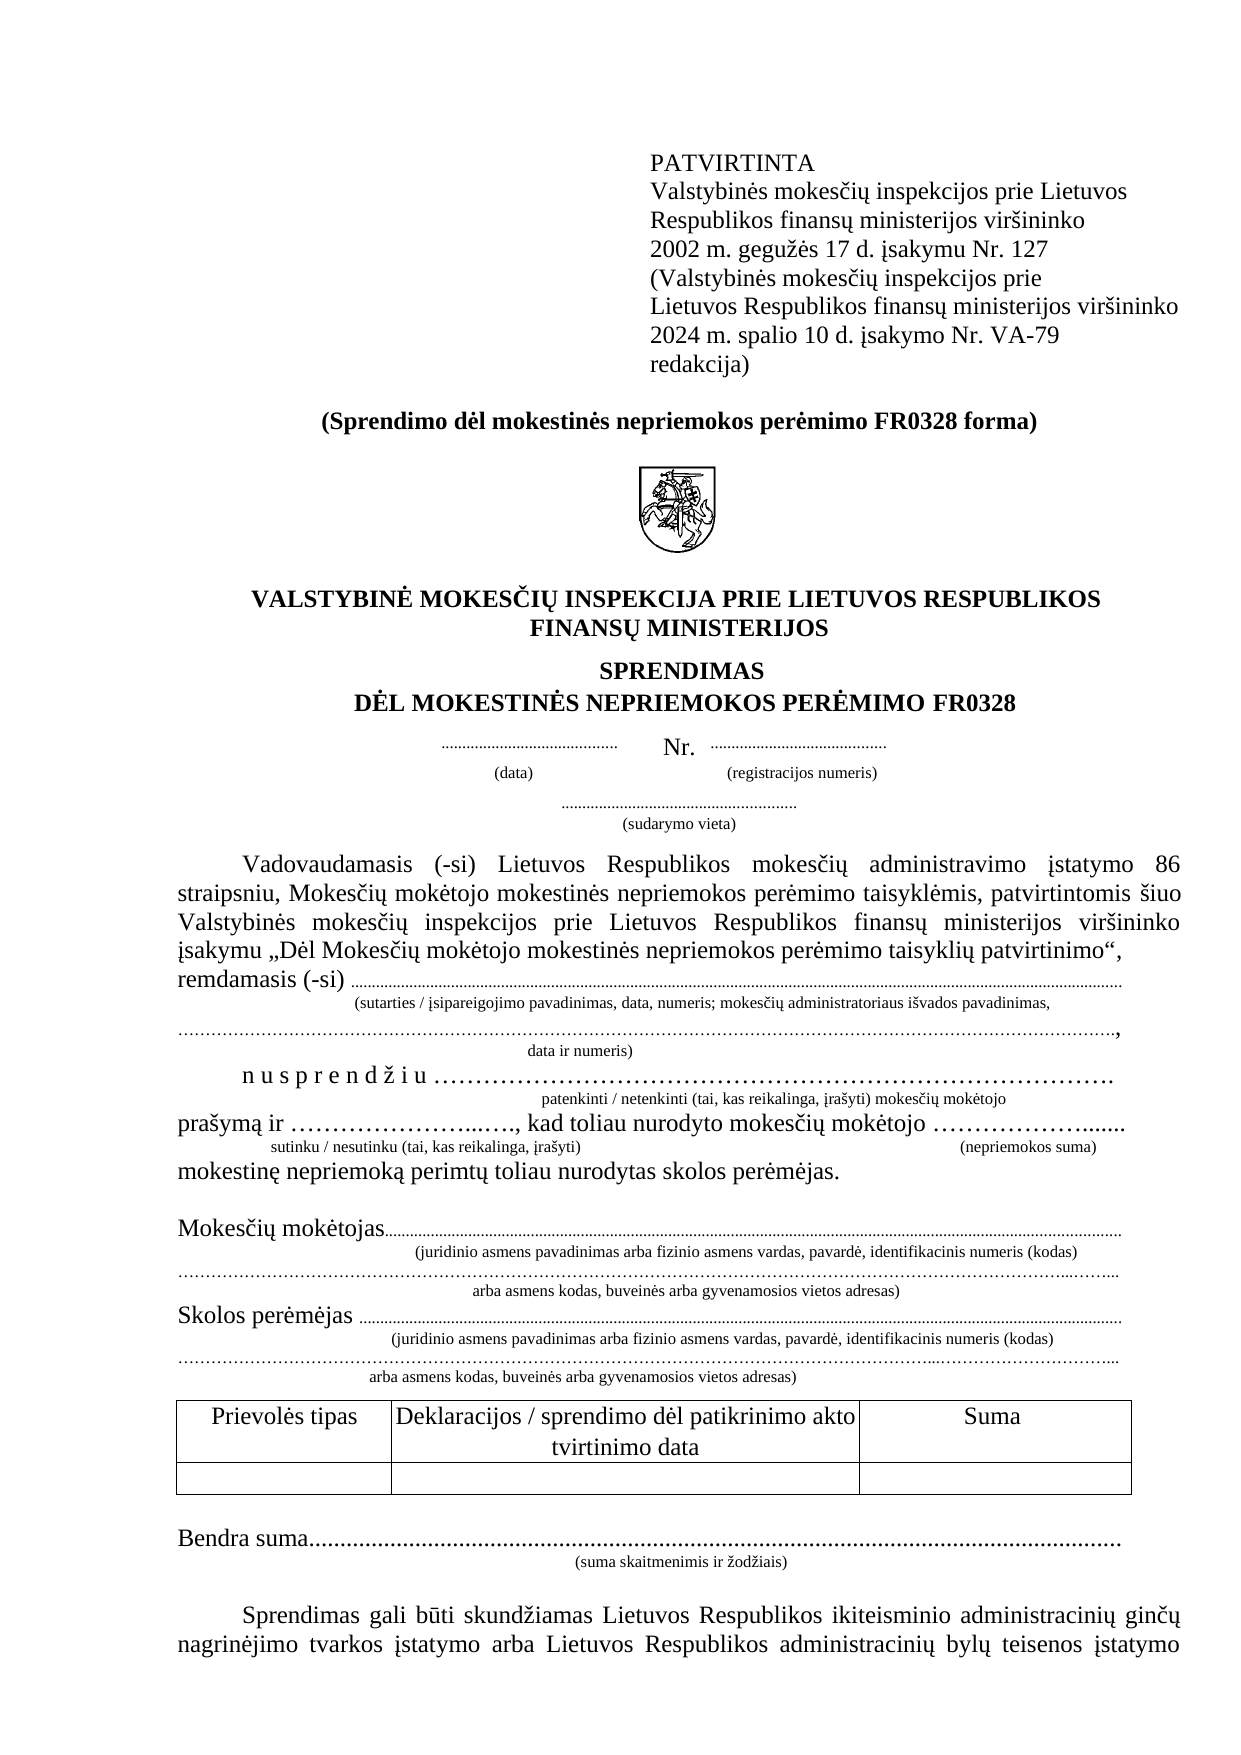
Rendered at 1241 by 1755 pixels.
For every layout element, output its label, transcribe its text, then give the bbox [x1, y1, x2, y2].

table_header Nr. [648, 733, 710, 763]
table_cell (data) [441, 763, 648, 793]
text prašymą ir …………………...…., kad toliau nurodyto mokesčių mokėtojo ………………....... [177, 1108, 1193, 1137]
text Vadovaudamasis (-si) Lietuvos Respublikos mokesčių administravimo įstatymo 86 straipsniu, Mokesčių mokėtojo mokestinės nepriemokos perėmimo taisyklėmis, patvirtintomis šiuo Valstybinės mokesčių inspekcijos prie Lietuvos Respublikos finansų ministerijos viršininko įsakymu „Dėl Mokesčių mokėtojo mokestinės nepriemokos perėmimo taisyklių patvirtinimo“, [177, 849, 1181, 964]
text (juridinio asmens pavadinimas arba fizinio asmens vardas, pavardė, identifikacinis numeris (kodas) [177, 1328, 1181, 1348]
text patenkinti / netenkinti (tai, kas reikalinga, įrašyti) mokesčių mokėtojo [177, 1089, 1193, 1108]
text (Sprendimo dėl mokestinės nepriemokos perėmimo FR0328 forma) [177, 406, 1181, 435]
table_header Deklaracijos / sprendimo dėl patikrinimo akto tvirtinimo data [392, 1401, 859, 1462]
table_cell (sudarymo vieta) [441, 814, 917, 835]
text PATVIRTINTA [650, 148, 1181, 176]
text Valstybinės mokesčių inspekcijos prie Lietuvos [650, 176, 1181, 205]
text sutinku / nesutinku (tai, kas reikalinga, įrašyti) (nepriemokos suma) [177, 1137, 1193, 1156]
text DĖL MOKESTINĖS NEPRIEMOKOS PERĖMIMO FR0328 [177, 684, 1193, 718]
table_cell (registracijos numeris) [710, 763, 917, 793]
text redakcija) [650, 349, 1181, 378]
text VALSTYBINĖ MOKESČIŲ INSPEKCIJA PRIE LIETUVOS RESPUBLIKOS [177, 584, 1181, 613]
table_cell [441, 793, 917, 814]
text arba asmens kodas, buveinės arba gyvenamosios vietos adresas) [177, 1367, 1181, 1386]
text FINANSŲ MINISTERIJOS [177, 613, 1181, 641]
text Respublikos finansų ministerijos viršininko [650, 205, 1181, 234]
text SPRENDIMAS [177, 656, 1193, 684]
text Sprendimas gali būti skundžiamas Lietuvos Respublikos ikiteisminio administracinių ginčų nagrinėjimo tvarkos įstatymo arba Lietuvos Respublikos administracinių bylų teisenos įstatymo [177, 1600, 1181, 1658]
text ……………………………………………………………………………………………………………………………………………...……... [177, 1261, 1181, 1281]
table_header Prievolės tipas [177, 1401, 391, 1462]
text (Valstybinės mokesčių inspekcijos prie [650, 263, 1181, 291]
text 2024 m. spalio 10 d. įsakymo Nr. VA-79 [650, 320, 1181, 349]
text (sutarties / įsipareigojimo pavadinimas, data, numeris; mokesčių administratoriaus išvados pavadinimas, [177, 993, 1181, 1012]
text (suma skaitmenimis ir žodžiais) [177, 1552, 1181, 1571]
text n u s p r e n d ž i u ………………………………………………………………………. [177, 1060, 1193, 1089]
text ……………………………………………………………………………………………………………………………………………………., [177, 1012, 1181, 1041]
text arba asmens kodas, buveinės arba gyvenamosios vietos adresas) [177, 1281, 1181, 1300]
text Mokesčių mokėtojas [177, 1213, 1181, 1242]
text Bendra suma [177, 1523, 1181, 1552]
table_cell [392, 1463, 859, 1494]
text data ir numeris) [177, 1041, 1181, 1060]
text 2002 m. gegužės 17 d. įsakymu Nr. 127 [650, 234, 1181, 263]
table_cell [648, 763, 710, 793]
table_header [710, 733, 917, 763]
text ………………………………………………………………………………………………………………………...…………………………... [177, 1348, 1181, 1367]
table_cell [860, 1463, 1131, 1494]
text mokestinę nepriemoką perimtų toliau nurodytas skolos perėmėjas. [177, 1156, 1193, 1185]
table_header Suma [860, 1401, 1131, 1462]
text remdamasis (-si) . [177, 964, 1181, 993]
text Lietuvos Respublikos finansų ministerijos viršininko [650, 291, 1181, 320]
text Skolos perėmėjas [177, 1300, 1181, 1328]
table_header [441, 733, 648, 763]
table_cell [177, 1463, 391, 1494]
text (juridinio asmens pavadinimas arba fizinio asmens vardas, pavardė, identifikacinis numeris (kodas) [177, 1242, 1181, 1261]
